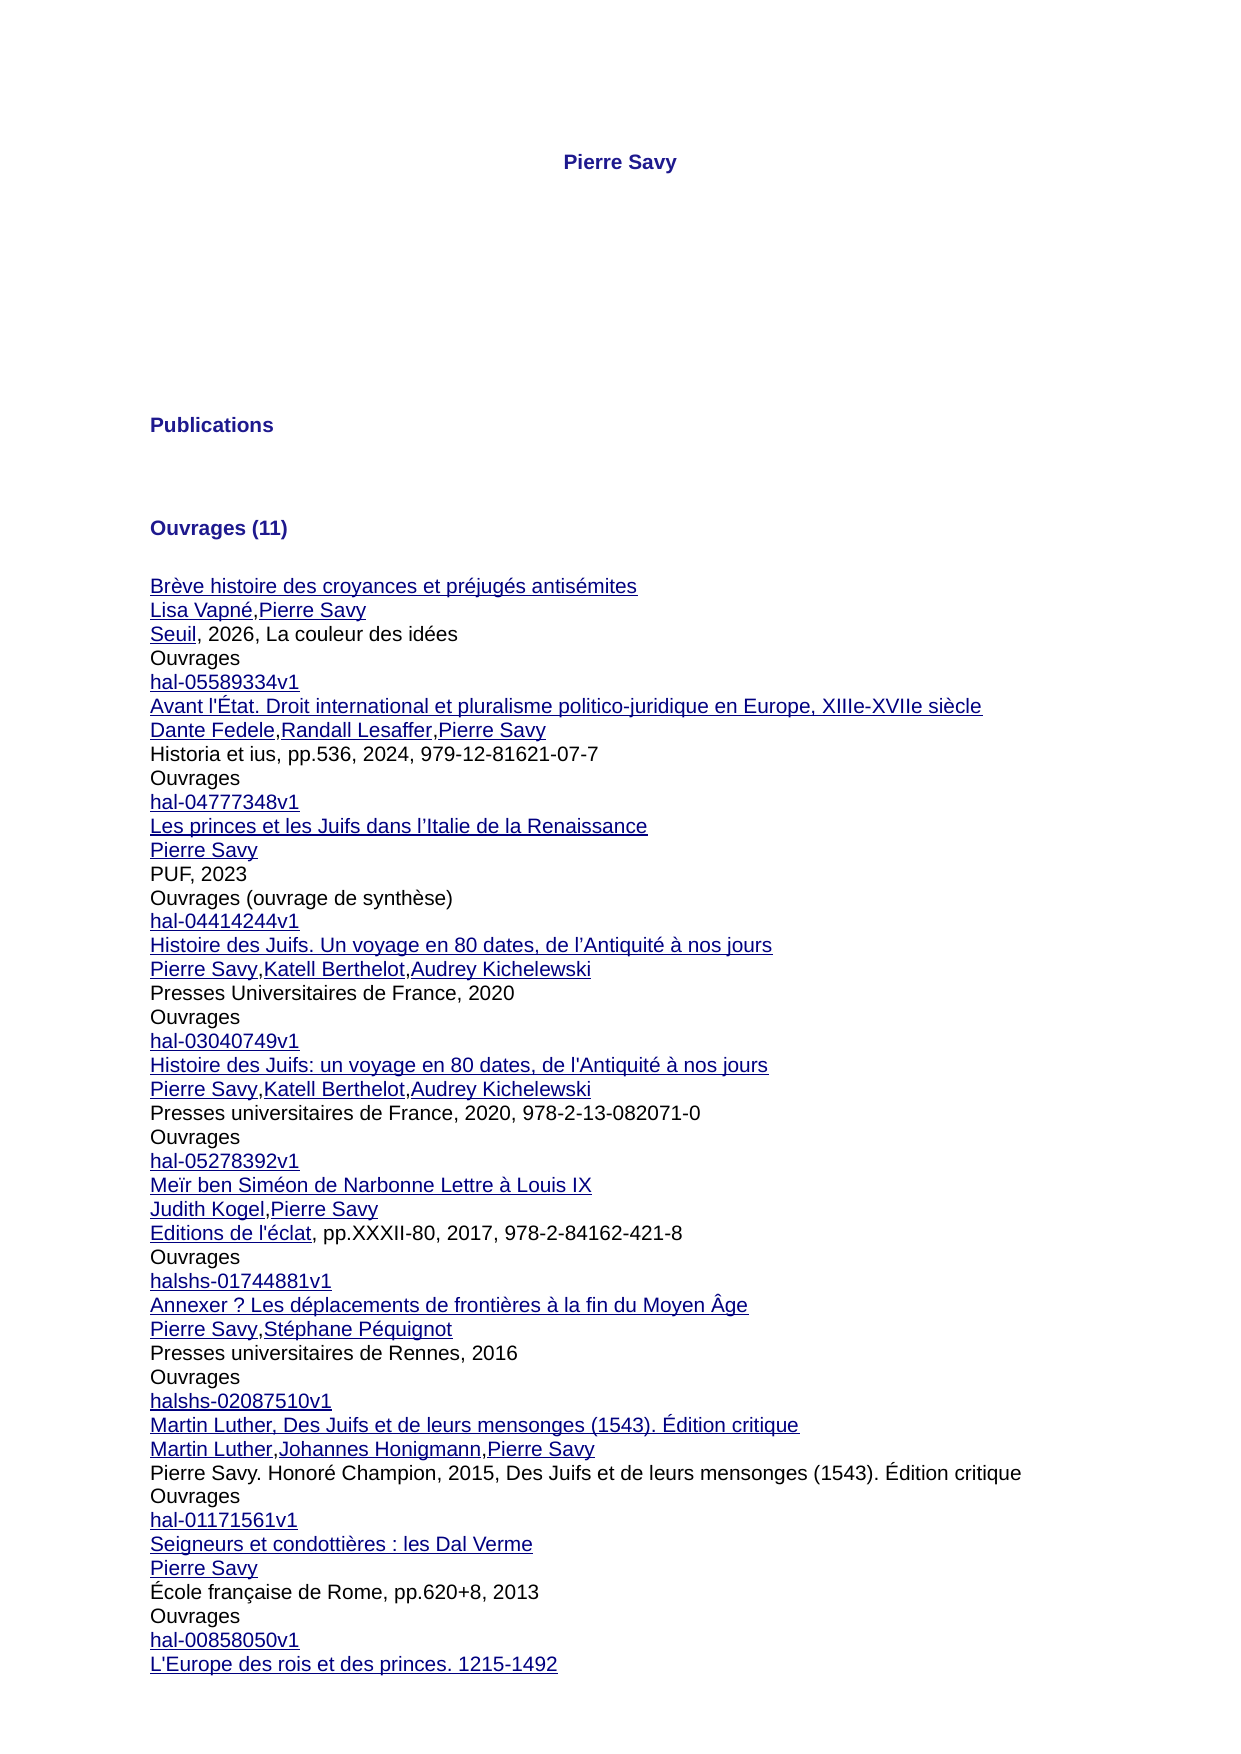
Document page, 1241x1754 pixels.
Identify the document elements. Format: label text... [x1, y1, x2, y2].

table_cell Histoire des Juifs. Un voyage en 80 dates, de l’Antiquité à nos jours Pierre Savy,Katell Berthelot,Audrey Kichelewski Presses Universitaires de France, 2020 Ouvrages hal-03040749v1 [150, 933, 1090, 1053]
table_cell Martin Luther, Des Juifs et de leurs mensonges (1543). Édition critique Martin Luther,Johannes Honigmann,Pierre Savy Pierre Savy. Honoré Champion, 2015, Des Juifs et de leurs mensonges (1543). Édition critique Ouvrages hal-01171561v1 [150, 1413, 1090, 1532]
table_cell L'Europe des rois et des princes. 1215-1492 [150, 1652, 1090, 1676]
subtitle Pierre Savy [150, 150, 1090, 174]
subtitle Publications [150, 412, 1090, 436]
table_cell Seigneurs et condottières : les Dal Verme Pierre Savy École française de Rome, pp.620+8, 2013 Ouvrages hal-00858050v1 [150, 1532, 1090, 1652]
table_header Brève histoire des croyances et préjugés antisémites Lisa Vapné,Pierre Savy Seuil, 2026, La couleur des idées Ouvrages hal-05589334v1 [150, 574, 1090, 694]
table_cell Annexer ? Les déplacements de frontières à la fin du Moyen Âge Pierre Savy,Stéphane Péquignot Presses universitaires de Rennes, 2016 Ouvrages halshs-02087510v1 [150, 1293, 1090, 1412]
table_cell Avant l'État. Droit international et pluralisme politico-juridique en Europe, XIIIe-XVIIe siècle Dante Fedele,Randall Lesaffer,Pierre Savy Historia et ius, pp.536, 2024, 979-12-81621-07-7 Ouvrages hal-04777348v1 [150, 694, 1090, 813]
table_cell Histoire des Juifs: un voyage en 80 dates, de l'Antiquité à nos jours Pierre Savy,Katell Berthelot,Audrey Kichelewski Presses universitaires de France, 2020, 978-2-13-082071-0 Ouvrages hal-05278392v1 [150, 1053, 1090, 1173]
subtitle Ouvrages (11) [150, 516, 1090, 539]
table_cell Les princes et les Juifs dans l’Italie de la Renaissance Pierre Savy PUF, 2023 Ouvrages (ouvrage de synthèse) hal-04414244v1 [150, 814, 1090, 933]
table_cell Meïr ben Siméon de Narbonne Lettre à Louis IX Judith Kogel,Pierre Savy Editions de l'éclat, pp.XXXII-80, 2017, 978-2-84162-421-8 Ouvrages halshs-01744881v1 [150, 1173, 1090, 1293]
